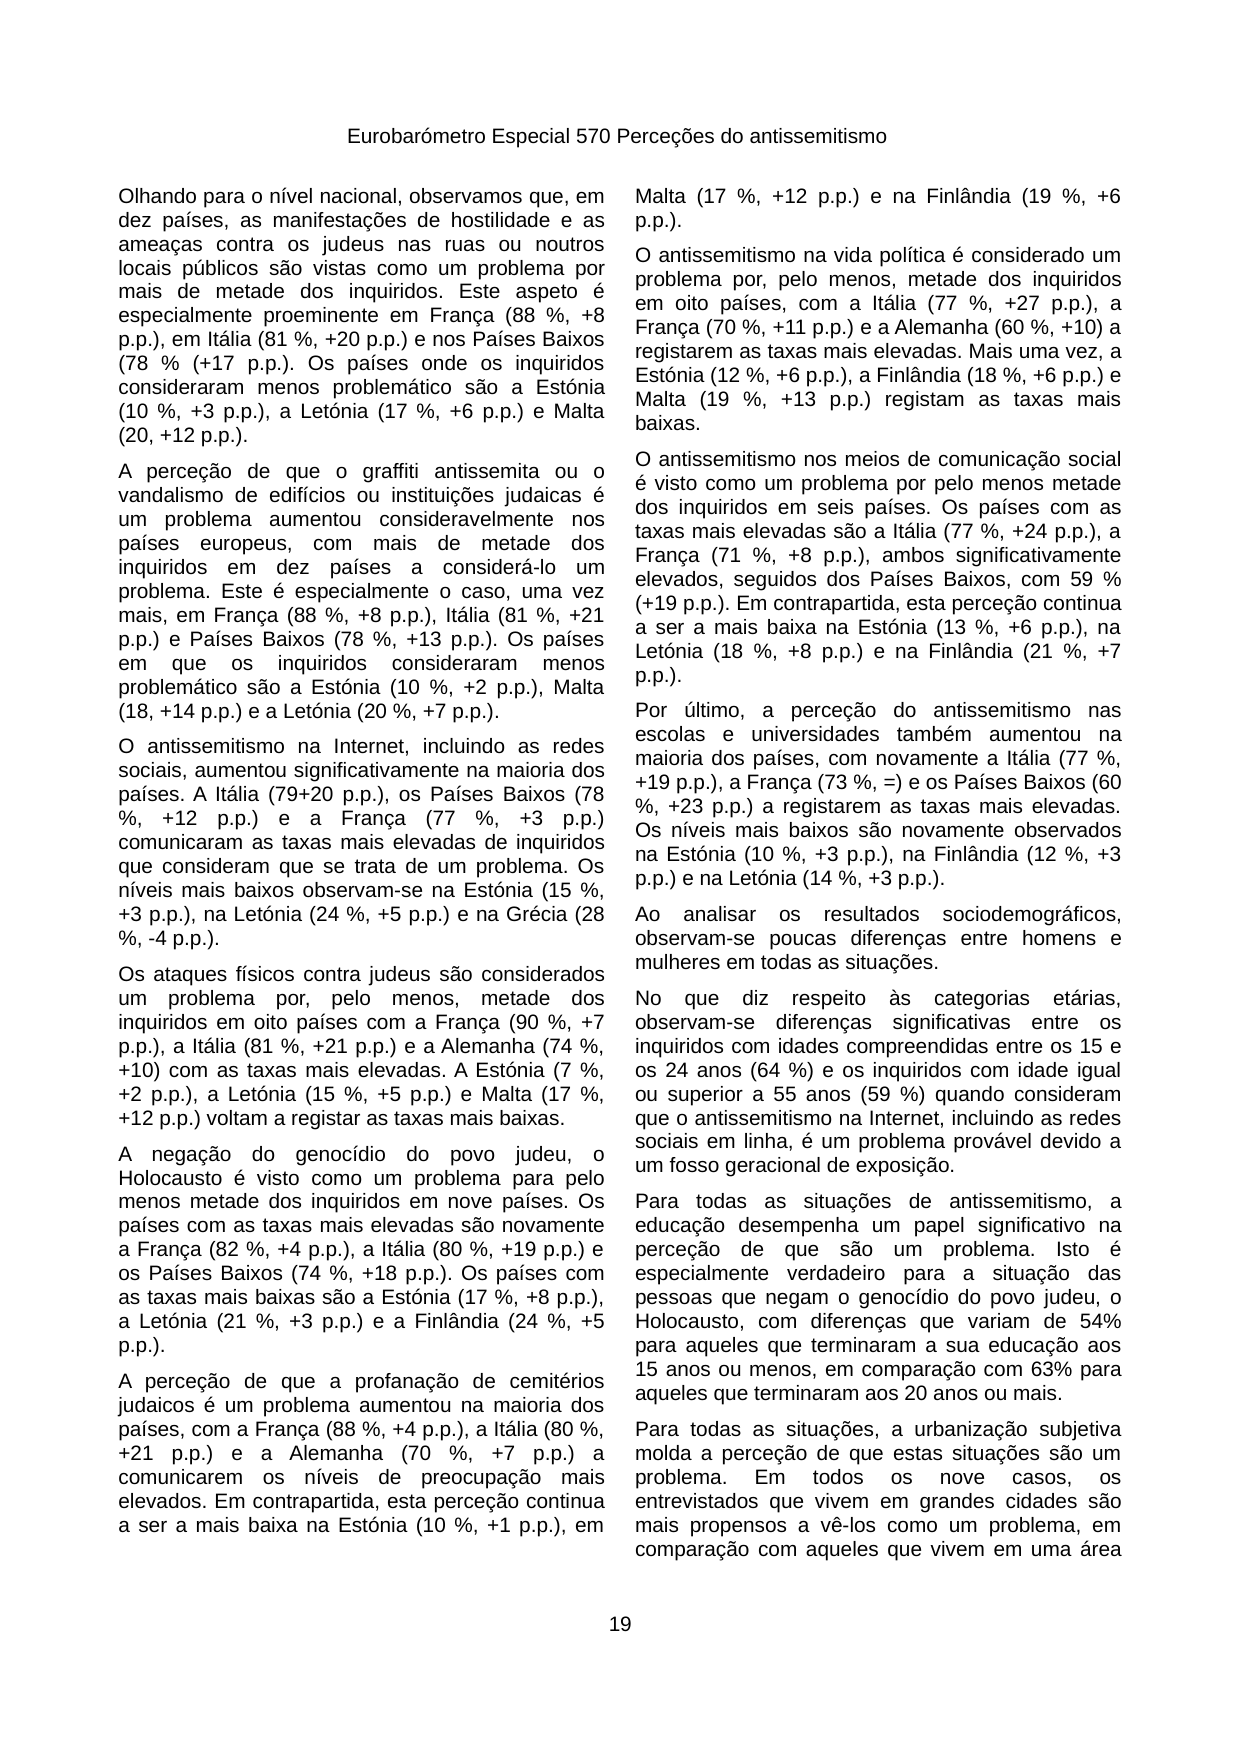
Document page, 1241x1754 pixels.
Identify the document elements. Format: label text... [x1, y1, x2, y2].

text Os ataques físicos contra judeus são considerados um problema por, pelo menos, metade dos inquiridos em oito países com a França (90 %, +7 p.p.), a Itália (81 %, +21 p.p.) e a Alemanha (74 %, +10) com as taxas mais elevadas. A Estónia (7 %, +2 p.p.), a Letónia (15 %, +5 p.p.) e Malta (17 %, +12 p.p.) voltam a registar as taxas mais baixas. [118, 962, 605, 1129]
text O antissemitismo na vida política é considerado um problema por, pelo menos, metade dos inquiridos em oito países, com a Itália (77 %, +27 p.p.), a França (70 %, +11 p.p.) e a Alemanha (60 %, +10) a registarem as taxas mais elevadas. Mais uma vez, a Estónia (12 %, +6 p.p.), a Finlândia (18 %, +6 p.p.) e Malta (19 %, +13 p.p.) registam as taxas mais baixas. [635, 243, 1122, 435]
text O antissemitismo na Internet, incluindo as redes sociais, aumentou significativamente na maioria dos países. A Itália (79+20 p.p.), os Países Baixos (78 %, +12 p.p.) e a França (77 %, +3 p.p.) comunicaram as taxas mais elevadas de inquiridos que consideram que se trata de um problema. Os níveis mais baixos observam-se na Estónia (15 %, +3 p.p.), na Letónia (24 %, +5 p.p.) e na Grécia (28 %, -4 p.p.). [118, 734, 605, 950]
text Para todas as situações, a urbanização subjetiva molda a perceção de que estas situações são um problema. Em todos os nove casos, os entrevistados que vivem em grandes cidades são mais propensos a vê-los como um problema, em comparação com aqueles que vivem em uma área [635, 1417, 1122, 1560]
text A perceção de que o graffiti antissemita ou o vandalismo de edifícios ou instituições judaicas é um problema aumentou consideravelmente nos países europeus, com mais de metade dos inquiridos em dez países a considerá-lo um problema. Este é especialmente o caso, uma vez mais, em França (88 %, +8 p.p.), Itália (81 %, +21 p.p.) e Países Baixos (78 %, +13 p.p.). Os países em que os inquiridos consideraram menos problemático são a Estónia (10 %, +2 p.p.), Malta (18, +14 p.p.) e a Letónia (20 %, +7 p.p.). [118, 459, 605, 722]
text Por último, a perceção do antissemitismo nas escolas e universidades também aumentou na maioria dos países, com novamente a Itália (77 %, +19 p.p.), a França (73 %, =) e os Países Baixos (60 %, +23 p.p.) a registarem as taxas mais elevadas. Os níveis mais baixos são novamente observados na Estónia (10 %, +3 p.p.), na Finlândia (12 %, +3 p.p.) e na Letónia (14 %, +3 p.p.). [635, 698, 1122, 890]
text A perceção de que a profanação de cemitérios judaicos é um problema aumentou na maioria dos países, com a França (88 %, +4 p.p.), a Itália (80 %, +21 p.p.) e a Alemanha (70 %, +7 p.p.) a comunicarem os níveis de preocupação mais elevados. Em contrapartida, esta perceção continua a ser a mais baixa na Estónia (10 %, +1 p.p.), em [118, 1369, 605, 1537]
text Ao analisar os resultados sociodemográficos, observam-se poucas diferenças entre homens e mulheres em todas as situações. [635, 902, 1122, 974]
text Olhando para o nível nacional, observamos que, em dez países, as manifestações de hostilidade e as ameaças contra os judeus nas ruas ou noutros locais públicos são vistas como um problema por mais de metade dos inquiridos. Este aspeto é especialmente proeminente em França (88 %, +8 p.p.), em Itália (81 %, +20 p.p.) e nos Países Baixos (78 % (+17 p.p.). Os países onde os inquiridos consideraram menos problemático são a Estónia (10 %, +3 p.p.), a Letónia (17 %, +6 p.p.) e Malta (20, +12 p.p.). [118, 183, 605, 447]
text O antissemitismo nos meios de comunicação social é visto como um problema por pelo menos metade dos inquiridos em seis países. Os países com as taxas mais elevadas são a Itália (77 %, +24 p.p.), a França (71 %, +8 p.p.), ambos significativamente elevados, seguidos dos Países Baixos, com 59 % (+19 p.p.). Em contrapartida, esta perceção continua a ser a mais baixa na Estónia (13 %, +6 p.p.), na Letónia (18 %, +8 p.p.) e na Finlândia (21 %, +7 p.p.). [635, 447, 1122, 686]
text Malta (17 %, +12 p.p.) e na Finlândia (19 %, +6 p.p.). [635, 183, 1122, 231]
text No que diz respeito às categorias etárias, observam-se diferenças significativas entre os inquiridos com idades compreendidas entre os 15 e os 24 anos (64 %) e os inquiridos com idade igual ou superior a 55 anos (59 %) quando consideram que o antissemitismo na Internet, incluindo as redes sociais em linha, é um problema provável devido a um fosso geracional de exposição. [635, 986, 1122, 1177]
text A negação do genocídio do povo judeu, o Holocausto é visto como um problema para pelo menos metade dos inquiridos em nove países. Os países com as taxas mais elevadas são novamente a França (82 %, +4 p.p.), a Itália (80 %, +19 p.p.) e os Países Baixos (74 %, +18 p.p.). Os países com as taxas mais baixas são a Estónia (17 %, +8 p.p.), a Letónia (21 %, +3 p.p.) e a Finlândia (24 %, +5 p.p.). [118, 1141, 605, 1357]
text Para todas as situações de antissemitismo, a educação desempenha um papel significativo na perceção de que são um problema. Isto é especialmente verdadeiro para a situação das pessoas que negam o genocídio do povo judeu, o Holocausto, com diferenças que variam de 54% para aqueles que terminaram a sua educação aos 15 anos ou menos, em comparação com 63% para aqueles que terminaram aos 20 anos ou mais. [635, 1189, 1122, 1405]
